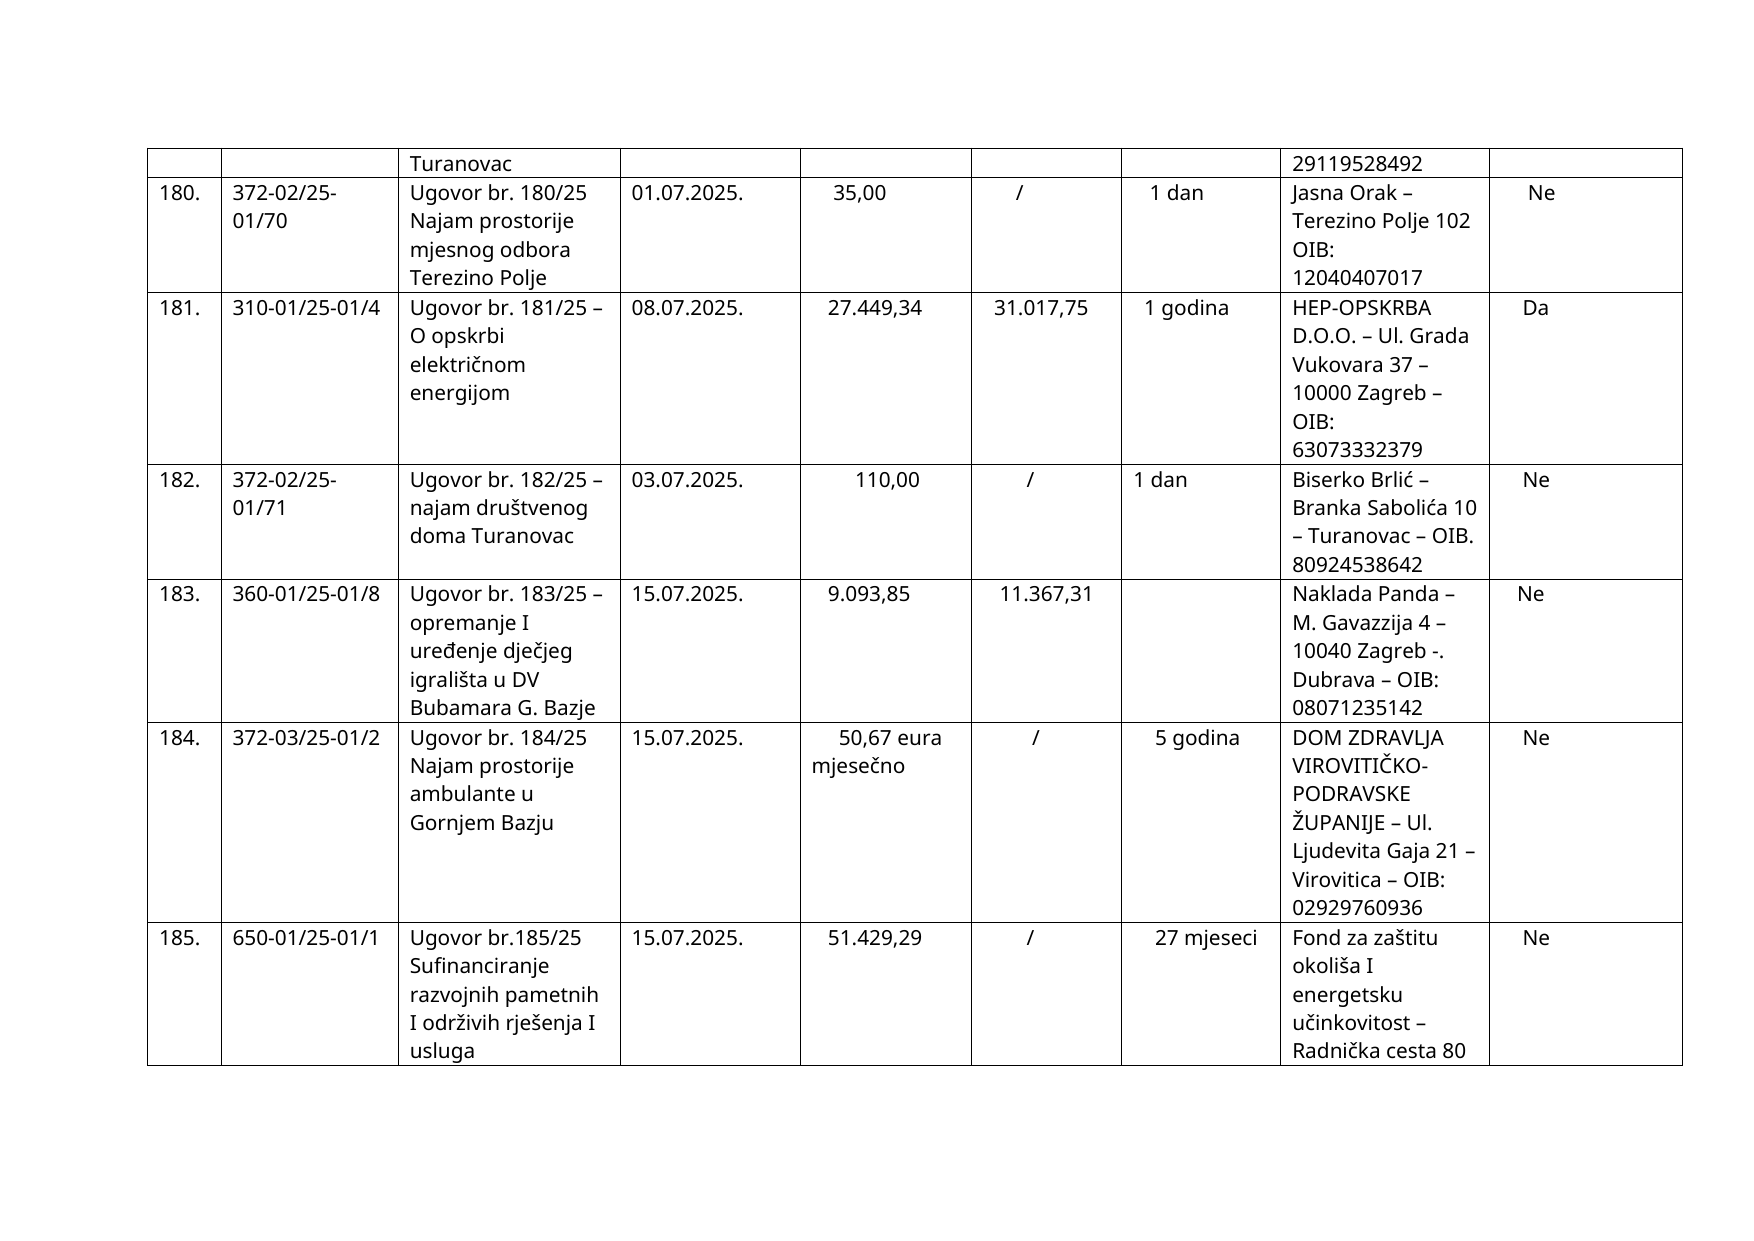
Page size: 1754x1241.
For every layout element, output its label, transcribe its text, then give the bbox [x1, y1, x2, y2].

table_cell / [972, 723, 1121, 922]
table_cell 15.07.2025. [621, 580, 800, 722]
table_cell / [972, 923, 1121, 1065]
table_cell Jasna Orak – Terezino Polje 102 OIB: 12040407017 [1281, 178, 1489, 292]
table_cell 1 dan [1122, 178, 1280, 292]
table_cell Biserko Brlić – Branka Sabolića 10 – Turanovac – OIB. 80924538642 [1281, 465, 1489, 578]
table_cell Ugovor br. 182/25 – najam društvenog doma Turanovac [399, 465, 620, 578]
table_cell 180. [148, 178, 221, 292]
table_cell Ugovor br. 181/25 – O opskrbi električnom energijom [399, 293, 620, 464]
table_cell 03.07.2025. [621, 465, 800, 578]
table_cell 360-01/25-01/8 [222, 580, 398, 722]
table_cell Ugovor br. 184/25 Najam prostorije ambulante u Gornjem Bazju [399, 723, 620, 922]
table_cell 184. [148, 723, 221, 922]
table_cell HEP-OPSKRBA D.O.O. – Ul. Grada Vukovara 37 – 10000 Zagreb – OIB: 63073332379 [1281, 293, 1489, 464]
table_cell [222, 149, 398, 177]
table_cell [801, 149, 971, 177]
table_cell 372-02/25-01/70 [222, 178, 398, 292]
table_cell 50,67 eura mjesečno [801, 723, 971, 922]
table_cell 5 godina [1122, 723, 1280, 922]
table_cell [1122, 149, 1280, 177]
table_cell Ugovor br. 180/25 Najam prostorije mjesnog odbora Terezino Polje [399, 178, 620, 292]
table_cell 650-01/25-01/1 [222, 923, 398, 1065]
table_cell 51.429,29 [801, 923, 971, 1065]
table_cell 181. [148, 293, 221, 464]
table_cell 1 godina [1122, 293, 1280, 464]
table_cell Ne [1490, 923, 1682, 1065]
table_cell 31.017,75 [972, 293, 1121, 464]
table_cell Ugovor br. 183/25 – opremanje I uređenje dječjeg igrališta u DV Bubamara G. Bazje [399, 580, 620, 722]
table_cell 185. [148, 923, 221, 1065]
table_cell / [972, 178, 1121, 292]
table_cell 182. [148, 465, 221, 578]
table_cell [1490, 149, 1682, 177]
table_cell Ne [1490, 465, 1682, 578]
table_cell 29119528492 [1281, 149, 1489, 177]
table_cell 35,00 [801, 178, 971, 292]
table_cell 15.07.2025. [621, 923, 800, 1065]
table_cell 15.07.2025. [621, 723, 800, 922]
table_cell Fond za zaštitu okoliša I energetsku učinkovitost – Radnička cesta 80 [1281, 923, 1489, 1065]
table_cell 27 mjeseci [1122, 923, 1280, 1065]
table_cell [621, 149, 800, 177]
table_cell [148, 149, 221, 177]
table_cell 1 dan [1122, 465, 1280, 578]
table_cell / [972, 465, 1121, 578]
table_cell 310-01/25-01/4 [222, 293, 398, 464]
table_cell 08.07.2025. [621, 293, 800, 464]
table_cell 372-02/25-01/71 [222, 465, 398, 578]
table_cell Turanovac [399, 149, 620, 177]
table_cell 11.367,31 [972, 580, 1121, 722]
table_cell 01.07.2025. [621, 178, 800, 292]
table_cell Ugovor br.185/25 Sufinanciranje razvojnih pametnih I održivih rješenja I usluga [399, 923, 620, 1065]
table_cell Naklada Panda – M. Gavazzija 4 – 10040 Zagreb -. Dubrava – OIB: 08071235142 [1281, 580, 1489, 722]
table_cell DOM ZDRAVLJA VIROVITIČKO-PODRAVSKE ŽUPANIJE – Ul. Ljudevita Gaja 21 – Virovitica – OIB: 02929760936 [1281, 723, 1489, 922]
table_cell Ne [1490, 178, 1682, 292]
table_cell [972, 149, 1121, 177]
table_cell 27.449,34 [801, 293, 971, 464]
table_cell 372-03/25-01/2 [222, 723, 398, 922]
table_cell Ne [1490, 580, 1682, 722]
table_cell 183. [148, 580, 221, 722]
table_cell 110,00 [801, 465, 971, 578]
table_cell Da [1490, 293, 1682, 464]
table_cell 9.093,85 [801, 580, 971, 722]
table_cell Ne [1490, 723, 1682, 922]
table_cell [1122, 580, 1280, 722]
